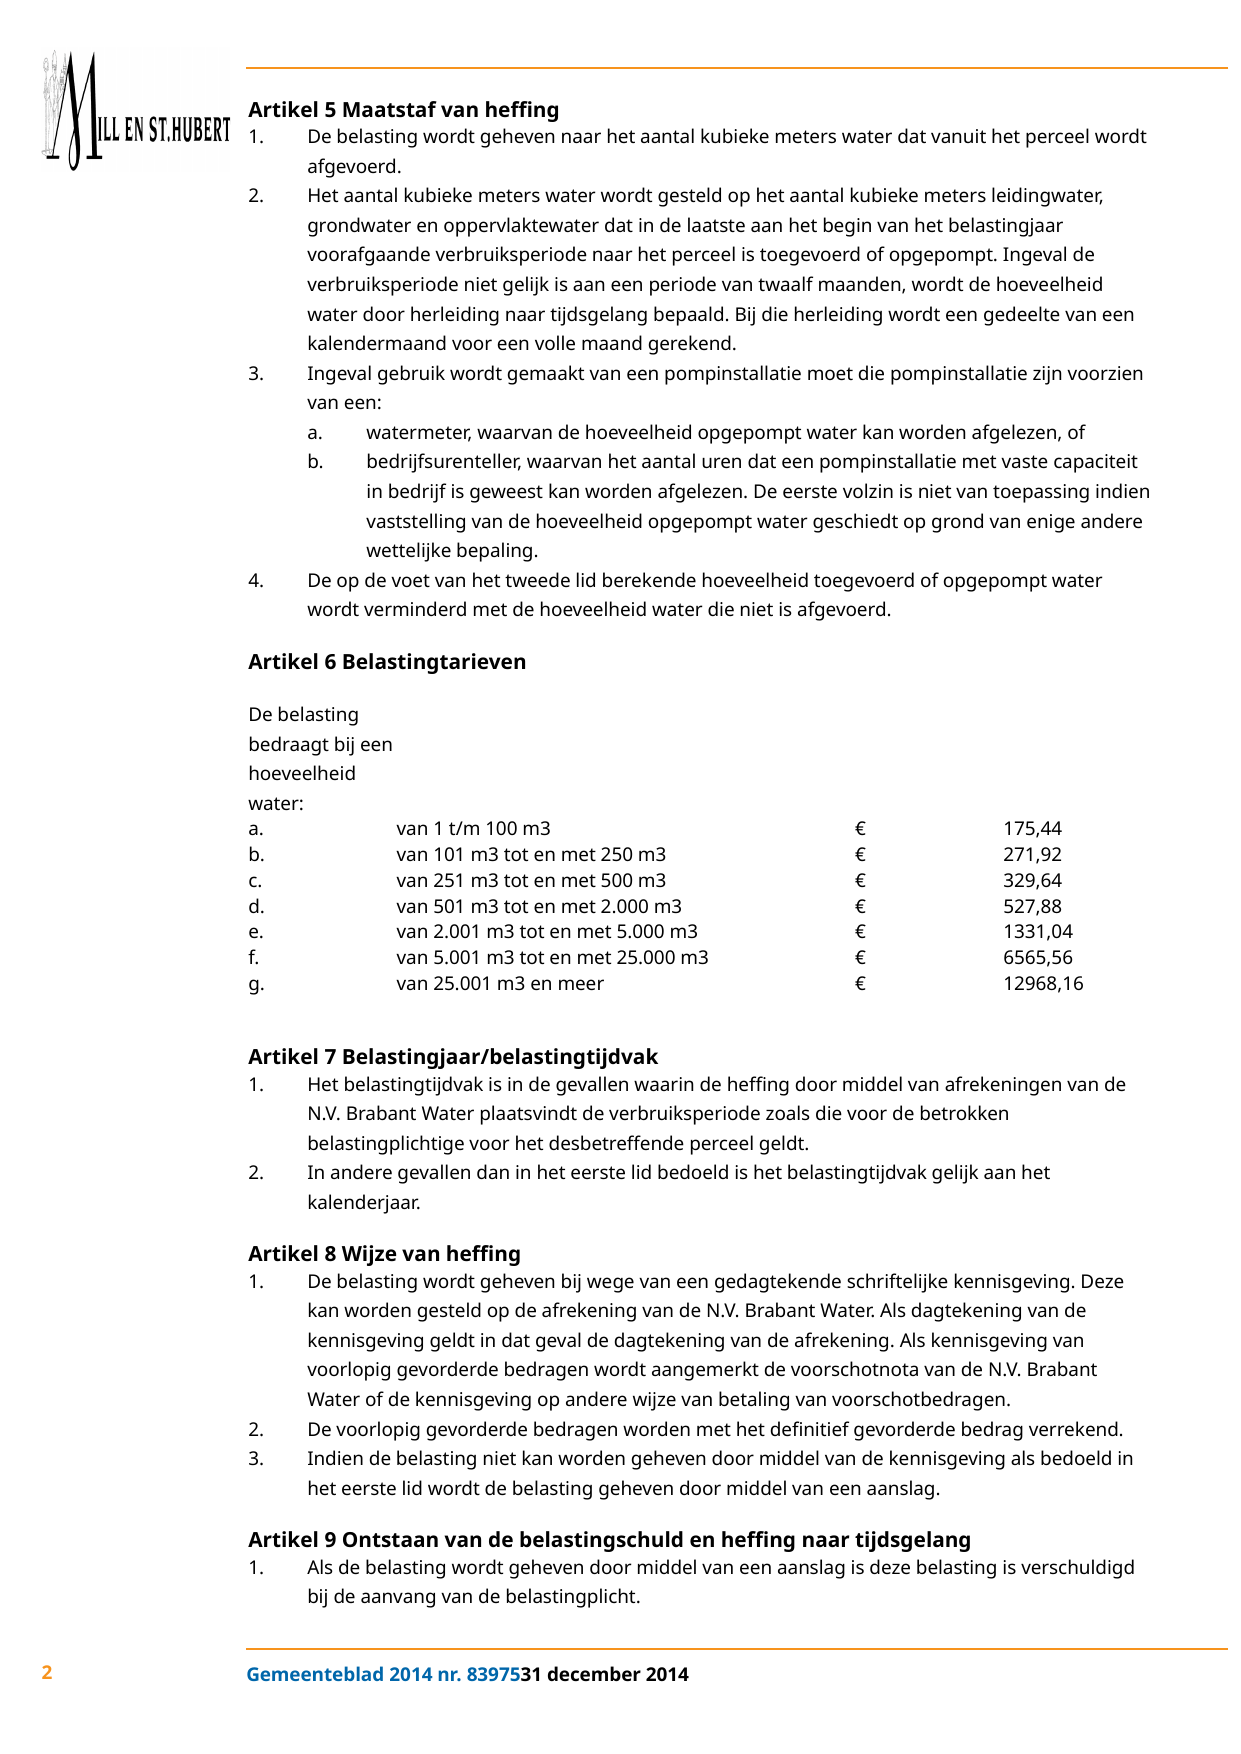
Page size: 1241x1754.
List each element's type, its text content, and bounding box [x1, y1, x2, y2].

table_cell 175,44 [1003, 816, 1152, 841]
table_cell b. [248, 841, 396, 867]
table_cell 527,88 [1003, 893, 1152, 918]
list bedrijfsurenteller, waarvan het aantal uren dat een pompinstallatie met vaste capaciteit in bedrijf is geweest kan worden afgelezen. De eerste volzin is niet van toepassing indien vaststelling van de hoeveelheid opgepompt water geschiedt op grond van enige andere wettelijke bepaling. [307, 449, 1152, 563]
table_cell c. [248, 867, 396, 893]
table_cell 6565,56 [1003, 944, 1152, 970]
text Artikel 5 Maatstaf van heffing [248, 95, 1152, 123]
list Het belastingtijdvak is in de gevallen waarin de heffing door middel van afrekeningen van de N.V. Brabant Water plaatsvindt de verbruiksperiode zoals die voor de betrokken belastingplichtige voor het desbetreffende perceel geldt. [248, 1071, 1152, 1156]
table_cell van 1 t/m 100 m3 [396, 816, 855, 841]
text Artikel 8 Wijze van heffing [248, 1239, 1152, 1268]
list Het aantal kubieke meters water wordt gesteld op het aantal kubieke meters leidingwater, grondwater en oppervlaktewater dat in de laatste aan het begin van het belastingjaar voorafgaande verbruiksperiode naar het perceel is toegevoerd of opgepompt. Ingeval de verbruiksperiode niet gelijk is aan een periode van twaalf maanden, wordt de hoeveelheid water door herleiding naar tijdsgelang bepaald. Bij die herleiding wordt een gedeelte van een kalendermaand voor een volle maand gerekend. [248, 182, 1152, 356]
table_cell van 5.001 m3 tot en met 25.000 m3 [396, 944, 855, 970]
table_cell 1331,04 [1003, 919, 1152, 944]
picture [41, 47, 231, 172]
text Artikel 9 Ontstaan van de belastingschuld en heffing naar tijdsgelang [248, 1525, 1152, 1554]
list De op de voet van het tweede lid berekende hoeveelheid toegevoerd of opgepompt water wordt verminderd met de hoeveelheid water die niet is afgevoerd. [248, 567, 1152, 622]
list De belasting wordt geheven bij wege van een gedagtekende schriftelijke kennisgeving. Deze kan worden gesteld op de afrekening van de N.V. Brabant Water. Als dagtekening van de kennisgeving geldt in dat geval de dagtekening van de afrekening. Als kennisgeving van voorlopig gevorderde bedragen wordt aangemerkt de voorschotnota van de N.V. Brabant Water of de kennisgeving op andere wijze van betaling van voorschotbedragen. [248, 1268, 1152, 1412]
table_cell van 101 m3 tot en met 250 m3 [396, 841, 855, 867]
table_cell € [855, 893, 1003, 918]
table_cell 271,92 [1003, 841, 1152, 867]
table_cell d. [248, 893, 396, 918]
text Artikel 6 Belastingtarieven [248, 647, 1152, 675]
table_cell van 25.001 m3 en meer [396, 970, 855, 996]
table_cell van 2.001 m3 tot en met 5.000 m3 [396, 919, 855, 944]
list De belasting wordt geheven naar het aantal kubieke meters water dat vanuit het perceel wordt afgevoerd. [248, 123, 1152, 178]
table_cell € [855, 841, 1003, 867]
table_cell € [855, 816, 1003, 841]
table_cell 12968,16 [1003, 970, 1152, 996]
table_header De belasting bedraagt bij een hoeveelheid water: [248, 701, 396, 816]
table_cell f. [248, 944, 396, 970]
table_header [396, 701, 855, 816]
table_cell 329,64 [1003, 867, 1152, 893]
list Als de belasting wordt geheven door middel van een aanslag is deze belasting is verschuldigd bij de aanvang van de belastingplicht. [248, 1554, 1152, 1609]
text Artikel 7 Belastingjaar/belastingtijdvak [248, 1042, 1152, 1071]
list watermeter, waarvan de hoeveelheid opgepompt water kan worden afgelezen, of [307, 419, 1152, 445]
table_cell g. [248, 970, 396, 996]
table_cell € [855, 867, 1003, 893]
list De voorlopig gevorderde bedragen worden met het definitief gevorderde bedrag verrekend. [248, 1416, 1152, 1442]
table_cell a. [248, 816, 396, 841]
table_cell € [855, 919, 1003, 944]
list Ingeval gebruik wordt gemaakt van een pompinstallatie moet die pompinstallatie zijn voorzien van een: [248, 360, 1152, 415]
list In andere gevallen dan in het eerste lid bedoeld is het belastingtijdvak gelijk aan het kalenderjaar. [248, 1159, 1152, 1215]
table_cell van 501 m3 tot en met 2.000 m3 [396, 893, 855, 918]
table_cell € [855, 970, 1003, 996]
list Indien de belasting niet kan worden geheven door middel van de kennisgeving als bedoeld in het eerste lid wordt de belasting geheven door middel van een aanslag. [248, 1445, 1152, 1501]
table_cell van 251 m3 tot en met 500 m3 [396, 867, 855, 893]
table_header [855, 701, 1003, 816]
table_cell e. [248, 919, 396, 944]
table_cell € [855, 944, 1003, 970]
